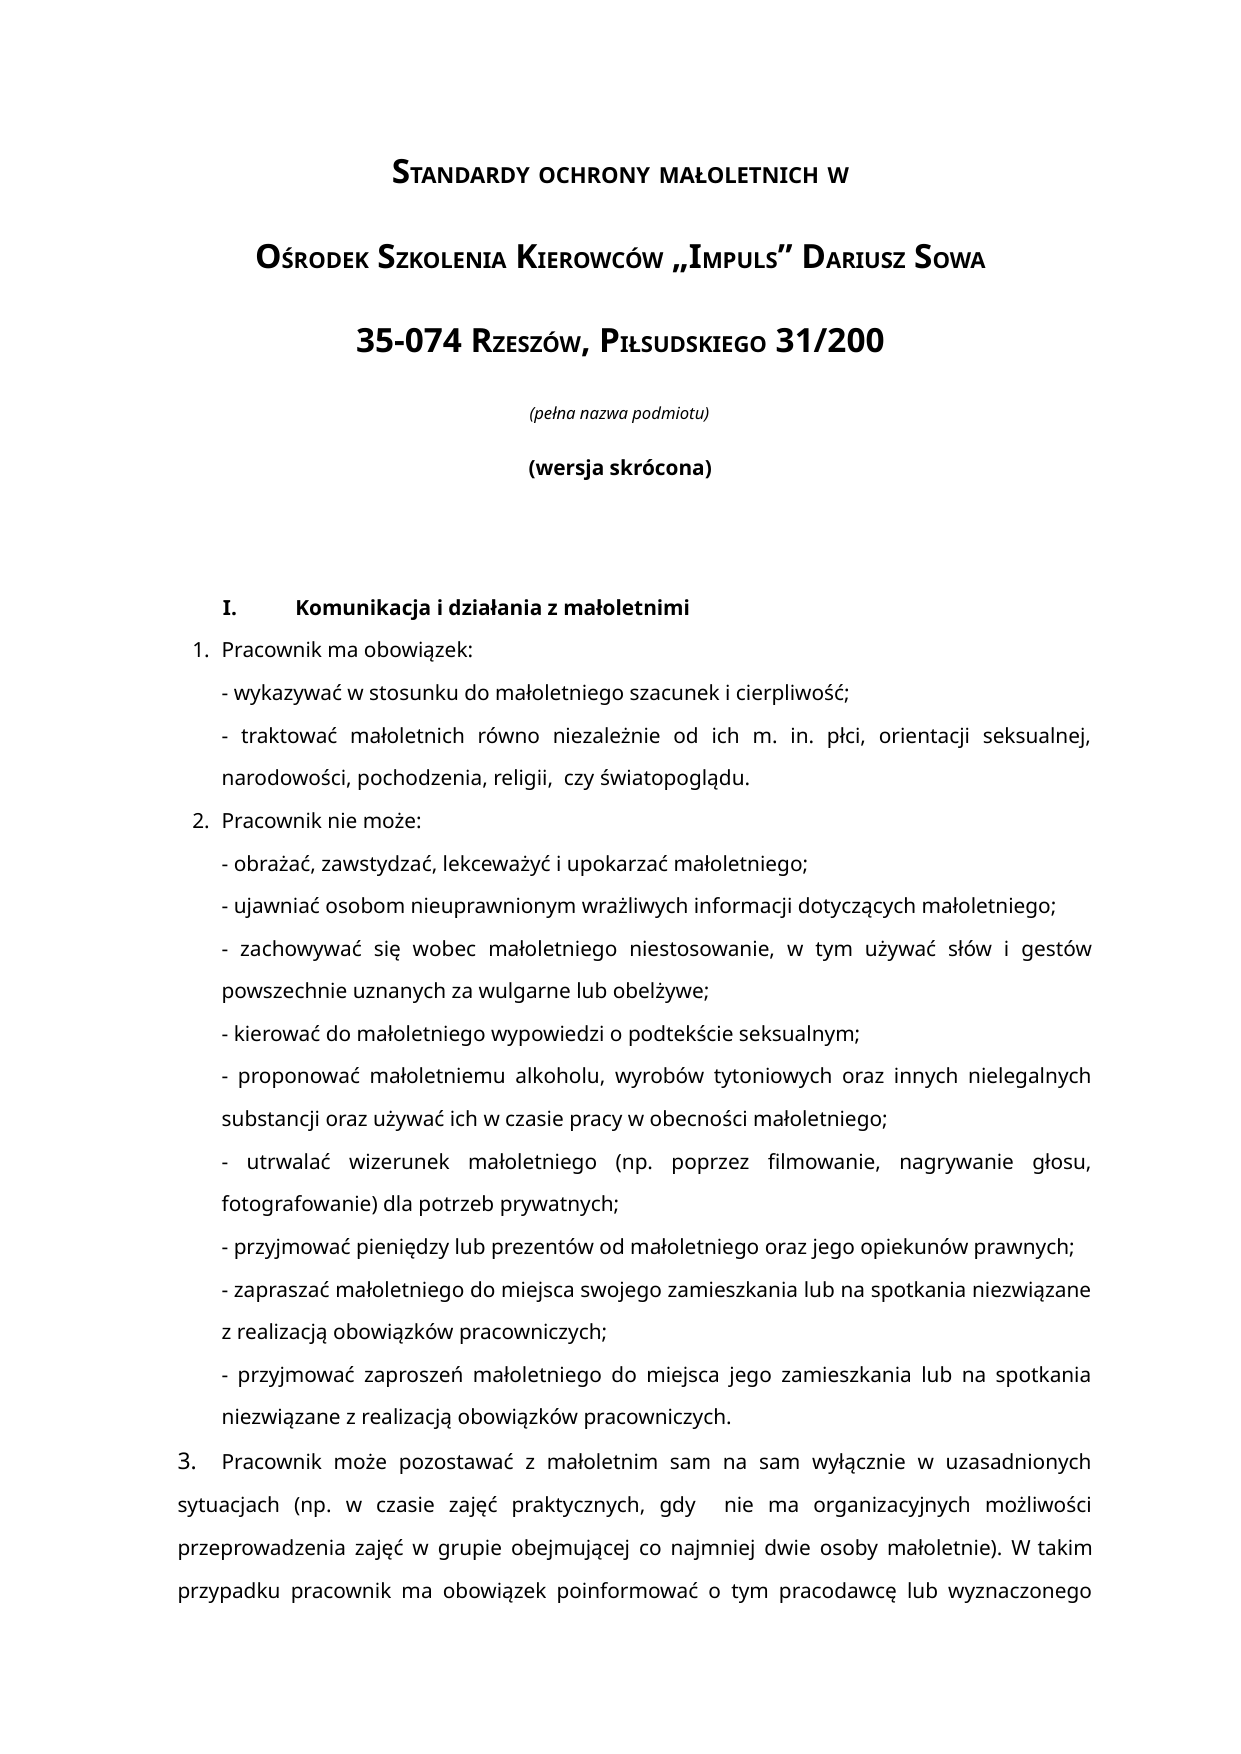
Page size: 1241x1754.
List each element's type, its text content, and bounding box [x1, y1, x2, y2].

list Komunikacja i działania z małoletnimi [223, 593, 1095, 621]
text Ośrodek Szkolenia Kierowców „Impuls” Dariusz Sowa [148, 232, 1093, 278]
list Pracownik może pozostawać z małoletnim sam na sam wyłącznie w uzasadnionych sytuacjach (np. w czasie zajęć praktycznych, gdy nie ma organizacyjnych możliwości przeprowadzenia zajęć w grupie obejmującej co najmniej dwie osoby małoletnie). W takim przypadku pracownik ma obowiązek poinformować o tym pracodawcę lub wyznaczonego [177, 1445, 1093, 1604]
text (wersja skrócona) [148, 453, 1093, 481]
text Standardy ochrony małoletnich w [148, 148, 1093, 193]
text - traktować małoletnich równo niezależnie od ich m. in. płci, orientacji seksualnej, narodowości, pochodzenia, religii, czy światopoglądu. [221, 721, 1093, 792]
list Pracownik ma obowiązek: [192, 636, 1093, 664]
text - przyjmować zaproszeń małoletniego do miejsca jego zamieszkania lub na spotkania niezwiązane z realizacją obowiązków pracowniczych. [221, 1360, 1093, 1431]
text - obrażać, zawstydzać, lekceważyć i upokarzać małoletniego; [221, 849, 1093, 877]
text - kierować do małoletniego wypowiedzi o podtekście seksualnym; [221, 1019, 1093, 1047]
text 35-074 Rzeszów, Piłsudskiego 31/200 [148, 317, 1093, 363]
text - zachowywać się wobec małoletniego niestosowanie, w tym używać słów i gestów powszechnie uznanych za wulgarne lub obelżywe; [221, 934, 1093, 1005]
text (pełna nazwa podmiotu) [148, 402, 1093, 425]
text - ujawniać osobom nieuprawnionym wrażliwych informacji dotyczących małoletniego; [221, 891, 1093, 920]
text - utrwalać wizerunek małoletniego (np. poprzez filmowanie, nagrywanie głosu, fotografowanie) dla potrzeb prywatnych; [221, 1147, 1093, 1218]
text - proponować małoletniemu alkoholu, wyrobów tytoniowych oraz innych nielegalnych substancji oraz używać ich w czasie pracy w obecności małoletniego; [221, 1062, 1093, 1133]
text - zapraszać małoletniego do miejsca swojego zamieszkania lub na spotkania niezwiązane z realizacją obowiązków pracowniczych; [221, 1275, 1093, 1346]
text - wykazywać w stosunku do małoletniego szacunek i cierpliwość; [221, 678, 1093, 707]
text - przyjmować pieniędzy lub prezentów od małoletniego oraz jego opiekunów prawnych; [221, 1232, 1093, 1261]
list Pracownik nie może: [192, 806, 1093, 834]
